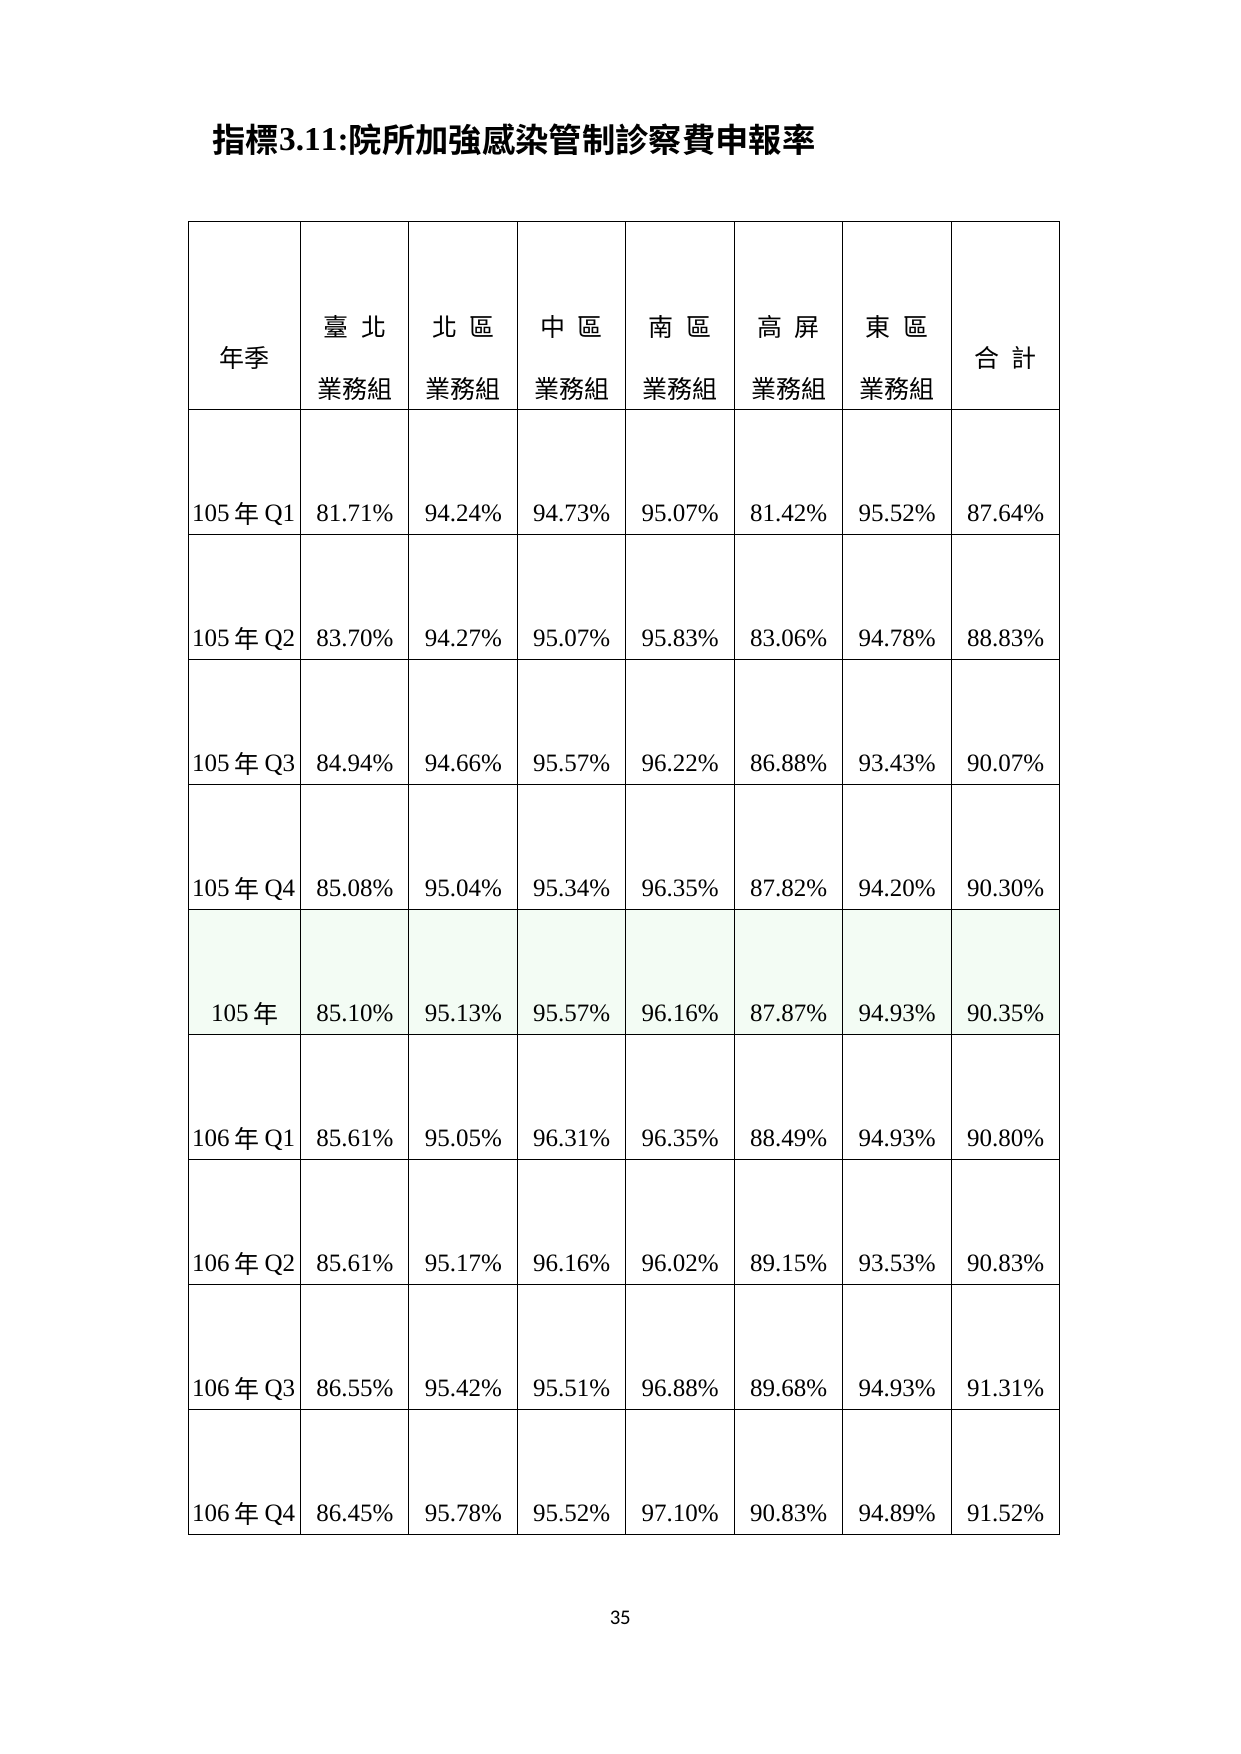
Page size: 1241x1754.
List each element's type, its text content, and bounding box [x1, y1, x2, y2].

table_header 合 計 [952, 222, 1059, 409]
table_cell 105年 [189, 910, 300, 1034]
table_cell 95.57% [518, 660, 625, 784]
table_cell 95.34% [518, 785, 625, 909]
table_cell 95.05% [409, 1035, 517, 1159]
table_cell 95.51% [518, 1285, 625, 1409]
table_cell 90.07% [952, 660, 1059, 784]
table_cell 95.57% [518, 910, 625, 1034]
table_cell 97.10% [626, 1410, 734, 1534]
table_cell 96.31% [518, 1035, 625, 1159]
table_cell 90.80% [952, 1035, 1059, 1159]
subtitle 指標3.11:院所加強感染管制診察費申報率 [212, 96, 1053, 159]
table_cell 105年Q2 [189, 535, 300, 659]
table_cell 94.73% [518, 410, 625, 534]
table_cell 96.35% [626, 1035, 734, 1159]
table_cell 96.35% [626, 785, 734, 909]
table_cell 89.68% [735, 1285, 842, 1409]
table_cell 85.10% [301, 910, 408, 1034]
table_cell 85.61% [301, 1160, 408, 1284]
table_header 中 區 業務組 [518, 222, 625, 409]
table_cell 95.78% [409, 1410, 517, 1534]
table_cell 105年Q3 [189, 660, 300, 784]
table_cell 94.78% [843, 535, 951, 659]
table_cell 96.22% [626, 660, 734, 784]
table_cell 95.52% [518, 1410, 625, 1534]
table_cell 86.88% [735, 660, 842, 784]
table_cell 91.52% [952, 1410, 1059, 1534]
table_header 北 區 業務組 [409, 222, 517, 409]
table_cell 94.93% [843, 1285, 951, 1409]
table_cell 94.93% [843, 910, 951, 1034]
table_cell 94.20% [843, 785, 951, 909]
table_cell 85.61% [301, 1035, 408, 1159]
table_cell 95.42% [409, 1285, 517, 1409]
table_cell 93.43% [843, 660, 951, 784]
table_cell 94.66% [409, 660, 517, 784]
table_cell 90.83% [735, 1410, 842, 1534]
table_cell 84.94% [301, 660, 408, 784]
table_cell 90.35% [952, 910, 1059, 1034]
table_cell 95.17% [409, 1160, 517, 1284]
table_cell 105年Q1 [189, 410, 300, 534]
table_cell 87.87% [735, 910, 842, 1034]
table_cell 106年Q3 [189, 1285, 300, 1409]
table_cell 91.31% [952, 1285, 1059, 1409]
table_header 高 屏 業務組 [735, 222, 842, 409]
table_cell 83.70% [301, 535, 408, 659]
table_cell 95.04% [409, 785, 517, 909]
table_cell 81.42% [735, 410, 842, 534]
table_cell 94.24% [409, 410, 517, 534]
table_header 東 區 業務組 [843, 222, 951, 409]
table_cell 95.07% [626, 410, 734, 534]
table_cell 106年Q1 [189, 1035, 300, 1159]
table_cell 88.83% [952, 535, 1059, 659]
table_cell 85.08% [301, 785, 408, 909]
table_cell 96.16% [626, 910, 734, 1034]
table_cell 96.02% [626, 1160, 734, 1284]
table_cell 106年Q4 [189, 1410, 300, 1534]
table_cell 90.30% [952, 785, 1059, 909]
table_cell 94.27% [409, 535, 517, 659]
table_cell 95.83% [626, 535, 734, 659]
table_cell 89.15% [735, 1160, 842, 1284]
table_cell 95.07% [518, 535, 625, 659]
table_cell 95.13% [409, 910, 517, 1034]
table_cell 105年Q4 [189, 785, 300, 909]
table_cell 96.88% [626, 1285, 734, 1409]
table_cell 90.83% [952, 1160, 1059, 1284]
table_cell 88.49% [735, 1035, 842, 1159]
table_cell 95.52% [843, 410, 951, 534]
table_cell 81.71% [301, 410, 408, 534]
table_cell 94.93% [843, 1035, 951, 1159]
table_cell 96.16% [518, 1160, 625, 1284]
table_header 南 區 業務組 [626, 222, 734, 409]
table_cell 86.45% [301, 1410, 408, 1534]
table_cell 87.82% [735, 785, 842, 909]
table_cell 87.64% [952, 410, 1059, 534]
table_cell 86.55% [301, 1285, 408, 1409]
table_cell 83.06% [735, 535, 842, 659]
table_cell 106年Q2 [189, 1160, 300, 1284]
table_cell 94.89% [843, 1410, 951, 1534]
table_cell 93.53% [843, 1160, 951, 1284]
table_header 臺 北 業務組 [301, 222, 408, 409]
table_header 年季 [189, 222, 300, 409]
